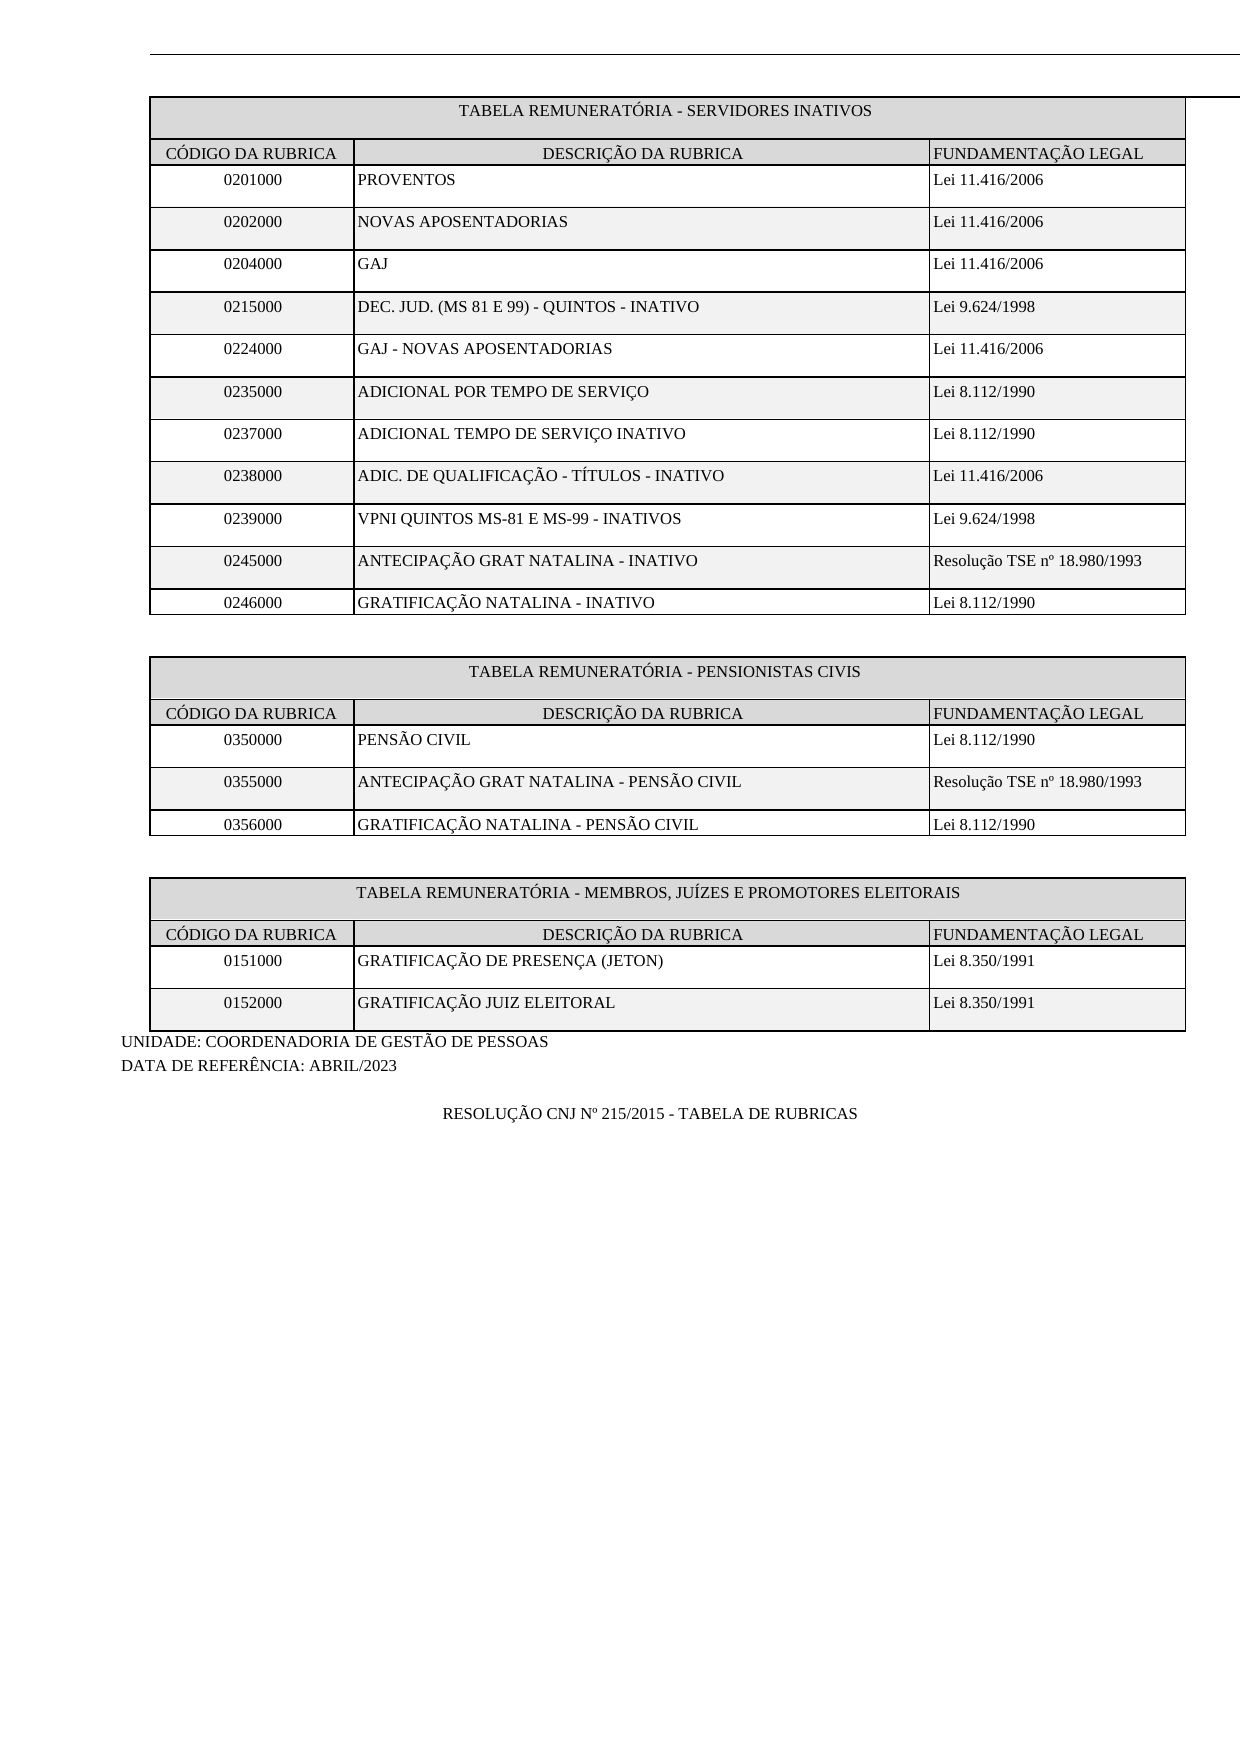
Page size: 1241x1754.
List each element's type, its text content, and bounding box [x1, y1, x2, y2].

table_cell 0235000 [151, 378, 353, 418]
table_cell Lei 8.112/1990 [930, 420, 1185, 461]
table_cell PENSÃO CIVIL [355, 726, 929, 767]
table_cell [1186, 588, 1240, 656]
table_cell [1186, 945, 1240, 988]
table_cell 0215000 [151, 293, 353, 334]
table_cell 0202000 [151, 208, 353, 249]
table_cell GRATIFICAÇÃO DE PRESENÇA (JETON) [355, 947, 929, 988]
table_cell [151, 879, 354, 919]
table_cell CÓDIGO DA RUBRICA [151, 921, 353, 945]
table_cell Lei 8.350/1991 [930, 947, 1185, 988]
table_cell [1186, 656, 1240, 724]
table_cell GAJ - NOVAS APOSENTADORIAS [355, 335, 929, 376]
table_cell FUNDAMENTAÇÃO LEGAL [930, 140, 1185, 164]
table_cell 0152000 [151, 989, 353, 1030]
table_cell TABELA REMUNERATÓRIA - MEMBROS, JUÍZES E PROMOTORES ELEITORAIS [354, 879, 1185, 919]
table_cell [354, 615, 1186, 656]
table_cell Lei 11.416/2006 [930, 208, 1185, 249]
table_cell 0239000 [151, 505, 353, 546]
table_cell [354, 55, 1240, 96]
table_cell Lei 8.350/1991 [930, 989, 1185, 1030]
table_cell GRATIFICAÇÃO NATALINA - INATIVO [355, 590, 929, 614]
table_cell GRATIFICAÇÃO NATALINA - PENSÃO CIVIL [355, 811, 929, 835]
table_cell 0151000 [151, 947, 353, 988]
table_cell [1186, 98, 1240, 164]
table_cell [1186, 877, 1240, 945]
table_cell ADICIONAL TEMPO DE SERVIÇO INATIVO [355, 420, 929, 461]
table_cell Lei 11.416/2006 [930, 462, 1185, 503]
table_cell [354, 836, 1186, 877]
table_cell [150, 615, 354, 656]
table_cell DESCRIÇÃO DA RUBRICA [355, 921, 929, 945]
table_cell 0201000 [151, 166, 353, 206]
table_cell GRATIFICAÇÃO JUIZ ELEITORAL [355, 989, 929, 1030]
table_cell PROVENTOS [355, 166, 929, 206]
table_cell 0204000 [151, 251, 353, 291]
table_cell [1186, 334, 1240, 376]
table_cell [150, 836, 354, 877]
table_cell ANTECIPAÇÃO GRAT NATALINA - INATIVO [355, 547, 929, 588]
table_cell [1186, 546, 1240, 588]
table_cell [151, 658, 354, 698]
table_cell [1186, 724, 1240, 767]
table_cell [151, 98, 354, 138]
table_cell 0246000 [151, 590, 353, 614]
table_cell [1186, 461, 1240, 503]
table_cell GAJ [355, 251, 929, 291]
table_cell NOVAS APOSENTADORIAS [355, 208, 929, 249]
table_cell Resolução TSE nº 18.980/1993 [930, 768, 1185, 809]
table_cell Lei 11.416/2006 [930, 335, 1185, 376]
table_cell ADIC. DE QUALIFICAÇÃO - TÍTULOS - INATIVO [355, 462, 929, 503]
table_cell Lei 8.112/1990 [930, 811, 1185, 835]
table_cell [1186, 767, 1240, 809]
text UNIDADE: COORDENADORIA DE GESTÃO DE PESSOAS [121, 1032, 1090, 1051]
table_cell 0355000 [151, 768, 353, 809]
table_cell Lei 8.112/1990 [930, 726, 1185, 767]
table_cell 0356000 [151, 811, 353, 835]
text DATA DE REFERÊNCIA: ABRIL/2023 [121, 1056, 1090, 1075]
table_cell Resolução TSE nº 18.980/1993 [930, 547, 1185, 588]
table_cell ADICIONAL POR TEMPO DE SERVIÇO [355, 378, 929, 418]
table_cell Lei 9.624/1998 [930, 505, 1185, 546]
table_cell 0238000 [151, 462, 353, 503]
table_cell DESCRIÇÃO DA RUBRICA [355, 700, 929, 724]
table_cell Lei 9.624/1998 [930, 293, 1185, 334]
table_cell Lei 11.416/2006 [930, 251, 1185, 291]
table_cell [1186, 376, 1240, 418]
table_cell FUNDAMENTAÇÃO LEGAL [930, 921, 1185, 945]
table_cell DESCRIÇÃO DA RUBRICA [355, 140, 929, 164]
table_cell [1186, 249, 1240, 291]
table_cell 0350000 [151, 726, 353, 767]
table_cell 0237000 [151, 420, 353, 461]
table_cell ANTECIPAÇÃO GRAT NATALINA - PENSÃO CIVIL [355, 768, 929, 809]
table_cell Lei 8.112/1990 [930, 590, 1185, 614]
table_cell FUNDAMENTAÇÃO LEGAL [930, 700, 1185, 724]
table_cell [1186, 291, 1240, 334]
table_cell DEC. JUD. (MS 81 E 99) - QUINTOS - INATIVO [355, 293, 929, 334]
table_cell Lei 11.416/2006 [930, 166, 1185, 206]
table_cell [150, 55, 354, 96]
table_cell TABELA REMUNERATÓRIA - PENSIONISTAS CIVIS [354, 658, 1185, 698]
table_cell [1186, 206, 1240, 249]
table_cell [1186, 988, 1240, 1030]
table_cell 0245000 [151, 547, 353, 588]
table_cell CÓDIGO DA RUBRICA [151, 700, 353, 724]
table_cell CÓDIGO DA RUBRICA [151, 140, 353, 164]
table_cell VPNI QUINTOS MS-81 E MS-99 - INATIVOS [355, 505, 929, 546]
table_cell 0224000 [151, 335, 353, 376]
table_cell [1186, 164, 1240, 206]
table_cell TABELA REMUNERATÓRIA - SERVIDORES INATIVOS [354, 98, 1185, 138]
table_cell [1186, 809, 1240, 877]
subtitle RESOLUÇÃO CNJ Nº 215/2015 - TABELA DE RUBRICAS [150, 1104, 858, 1123]
table_cell [1186, 419, 1240, 461]
table_cell Lei 8.112/1990 [930, 378, 1185, 418]
table_cell [1186, 503, 1240, 546]
